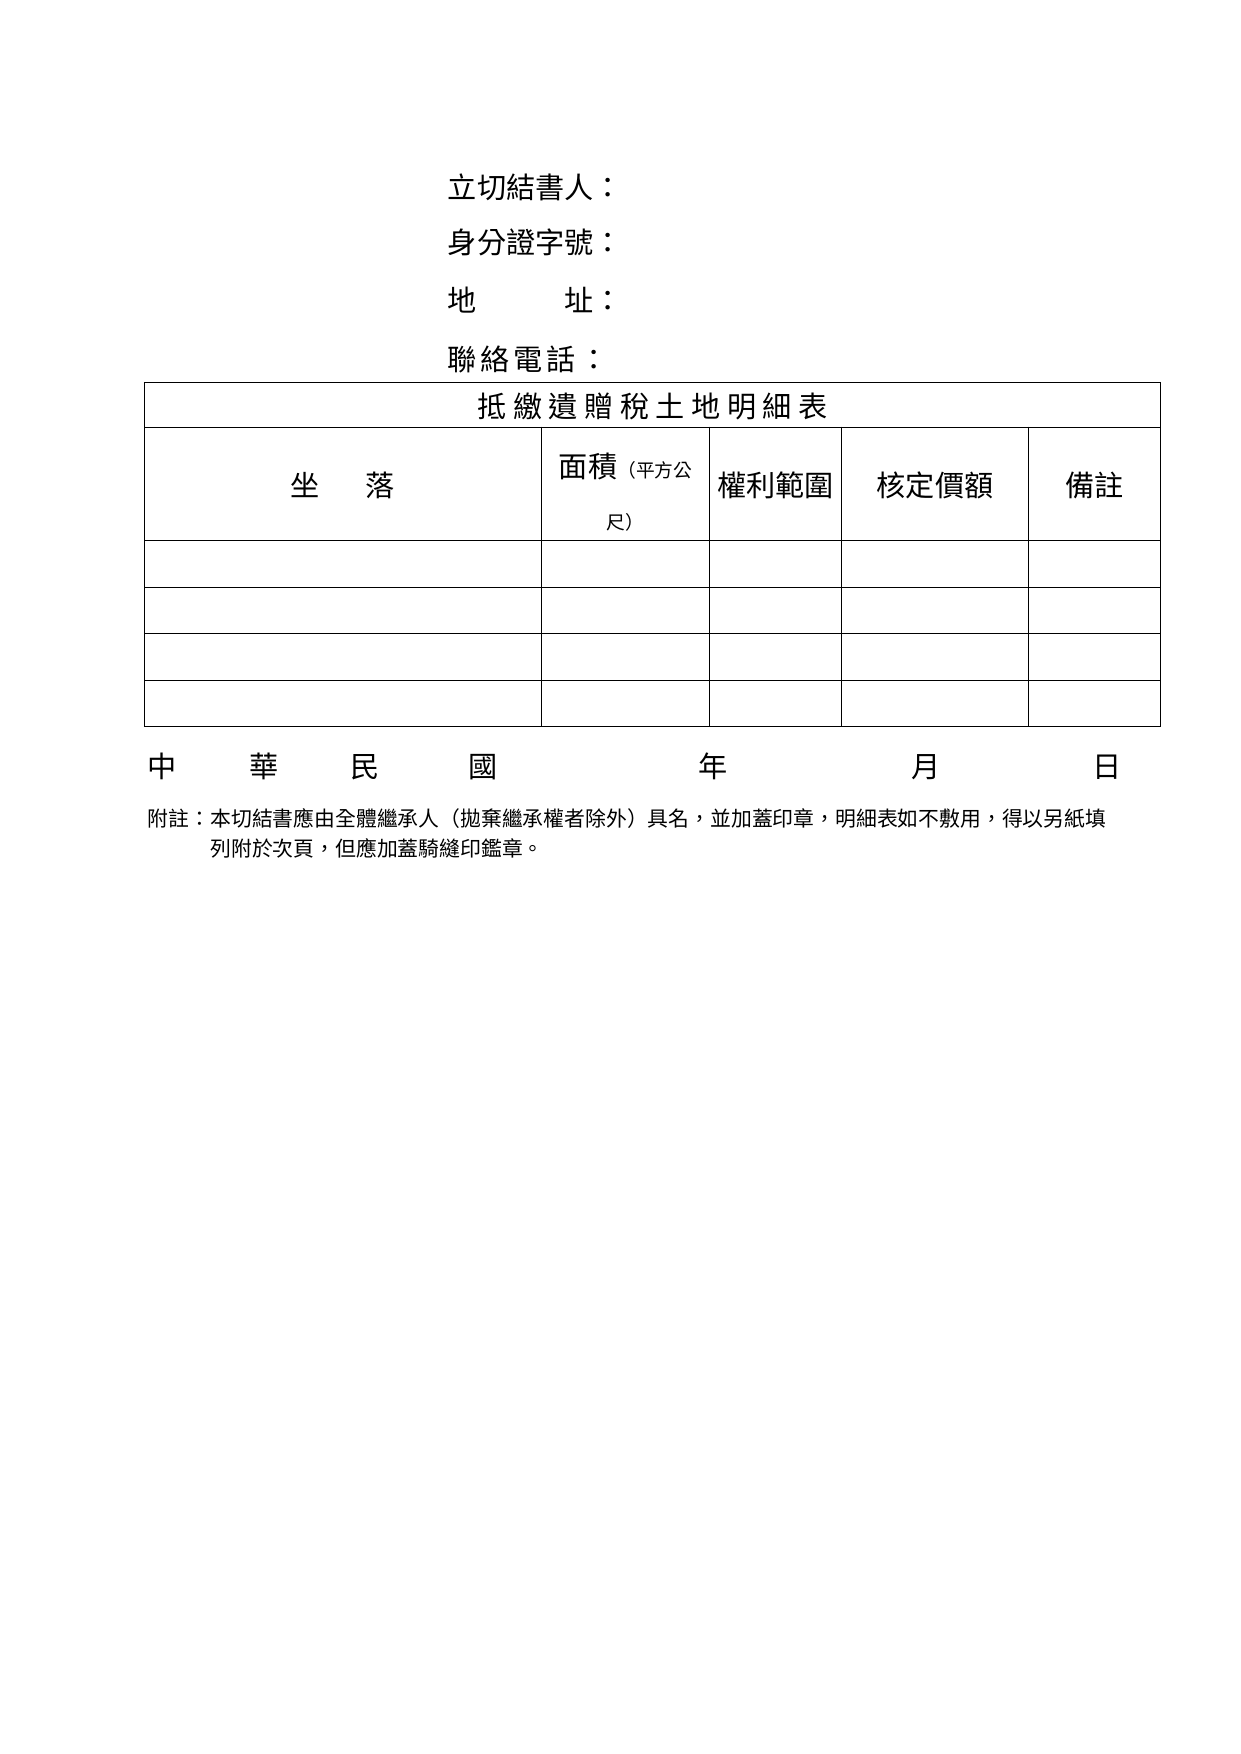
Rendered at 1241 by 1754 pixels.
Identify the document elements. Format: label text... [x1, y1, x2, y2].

table_cell 備註 [1029, 428, 1160, 540]
text 地 址： [448, 265, 1122, 323]
text 中 華 民 國 年 月 日 [148, 727, 1122, 802]
table_cell 坐 落 [145, 428, 541, 540]
table_cell [542, 681, 709, 726]
text 立切結書人： [448, 164, 1122, 207]
table_cell 核定價額 [842, 428, 1028, 540]
table_cell [842, 634, 1028, 679]
table_cell [1029, 541, 1160, 587]
table_cell [710, 634, 841, 679]
text 聯絡電話： [448, 323, 1122, 382]
table_cell [145, 588, 541, 633]
table_cell [542, 541, 709, 587]
table_cell [542, 634, 709, 679]
table_cell [710, 681, 841, 726]
text 身分證字號： [448, 207, 1122, 265]
table_cell [842, 588, 1028, 633]
table_cell [1029, 634, 1160, 679]
text 附註：本切結書應由全體繼承人（拋棄繼承權者除外）具名，並加蓋印章，明細表如不敷用，得以另紙填列附於次頁，但應加蓋騎縫印鑑章。 [148, 802, 1122, 862]
table_cell [710, 541, 841, 587]
table_cell [710, 588, 841, 633]
table_cell [842, 541, 1028, 587]
table_cell 權利範圍 [710, 428, 841, 540]
table_header 抵 繳 遺 贈 稅 土 地 明 細 表 [145, 383, 1160, 427]
table_cell [145, 681, 541, 726]
table_cell [542, 588, 709, 633]
table_cell 面積（平方公尺） [542, 428, 709, 540]
table_cell [1029, 681, 1160, 726]
table_cell [842, 681, 1028, 726]
table_cell [1029, 588, 1160, 633]
table_cell [145, 634, 541, 679]
table_cell [145, 541, 541, 587]
